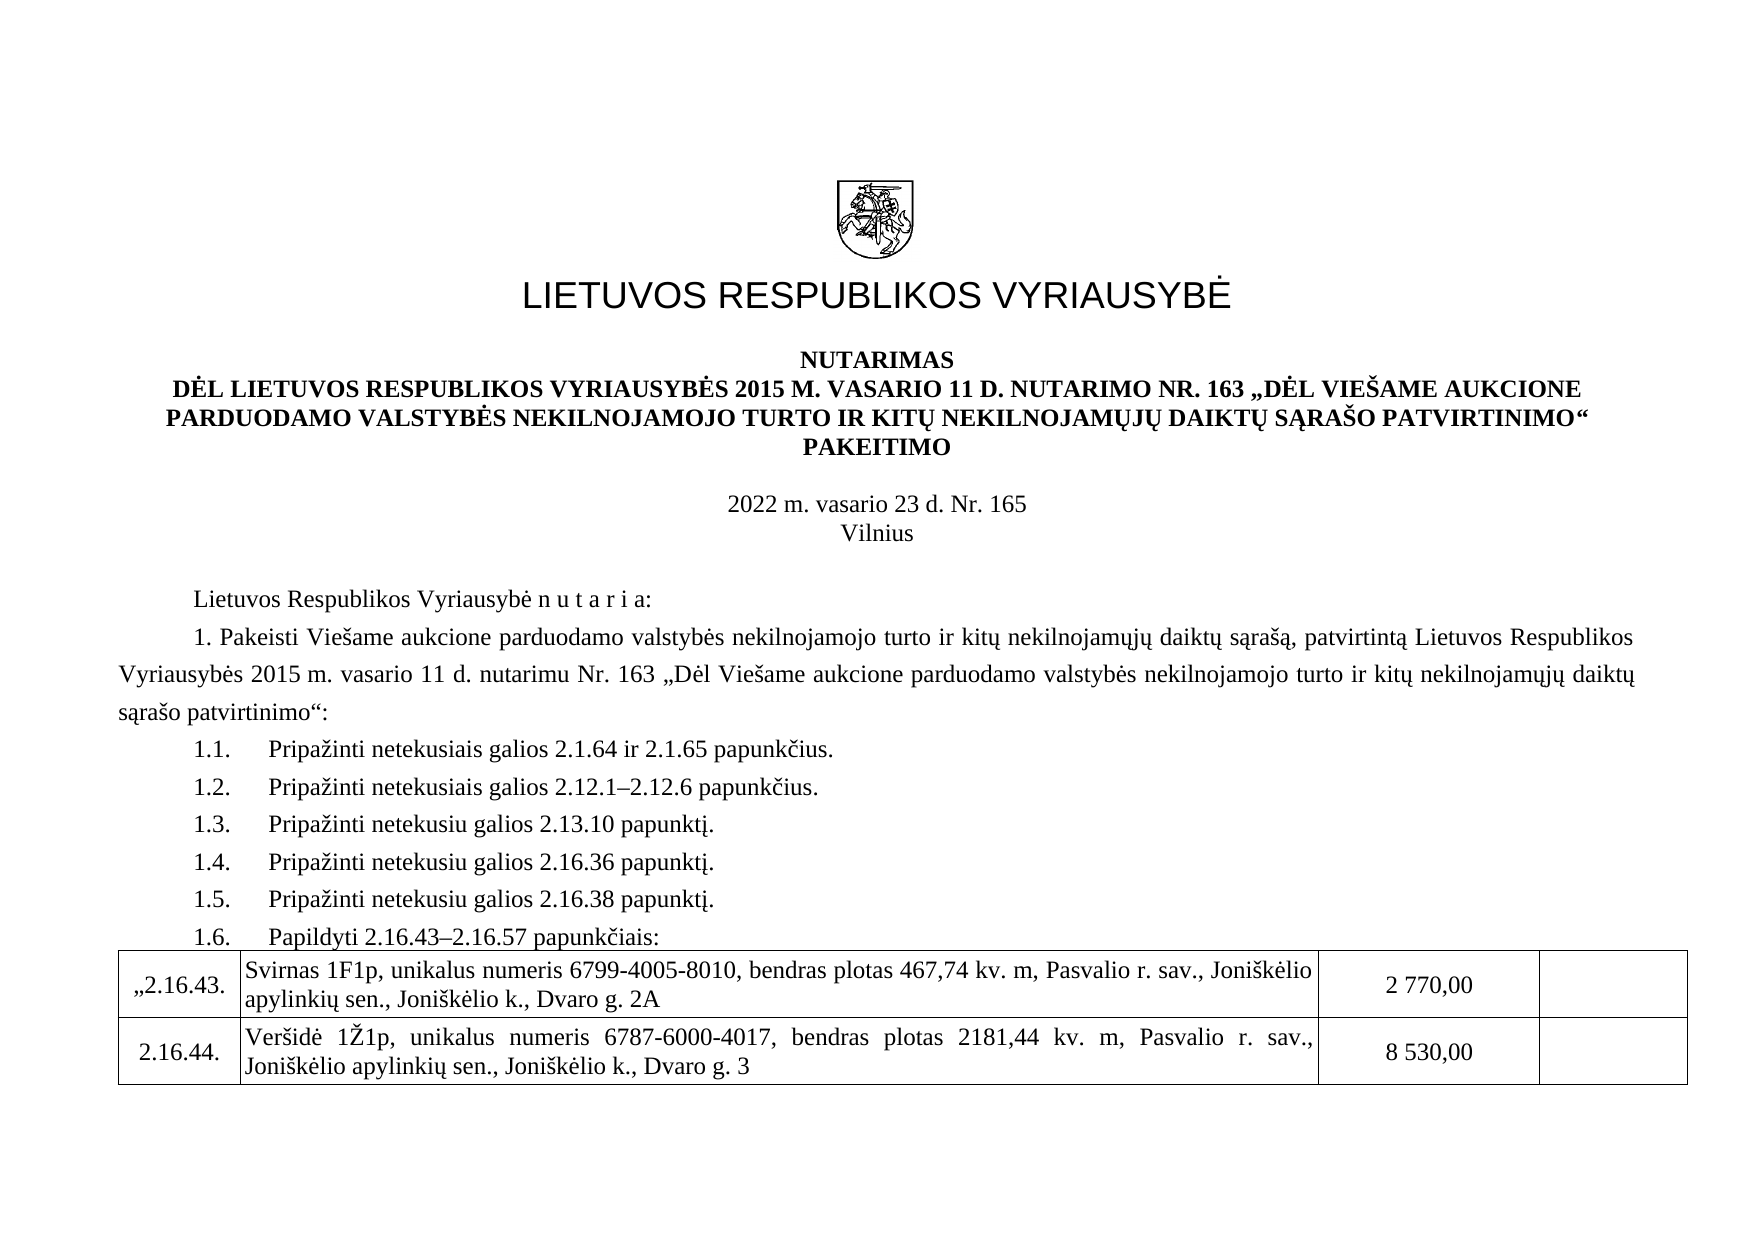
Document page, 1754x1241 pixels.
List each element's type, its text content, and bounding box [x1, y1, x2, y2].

text 1. Pakeisti Viešame aukcione parduodamo valstybės nekilnojamojo turto ir kitų nekilnojamųjų daiktų sąrašą, patvirtintą Lietuvos Respublikos Vyriausybės 2015 m. vasario 11 d. nutarimu Nr. 163 „Dėl Viešame aukcione parduodamo valstybės nekilnojamojo turto ir kitų nekilnojamųjų daiktų sąrašo patvirtinimo“: [118, 613, 1636, 725]
text 1.2. Pripažinti netekusiais galios 2.12.1–2.12.6 papunkčius. [118, 763, 1636, 800]
text nutarimas [118, 345, 1636, 374]
text 1.5. Pripažinti netekusiu galios 2.16.38 papunktį. [118, 875, 1636, 913]
table_cell Veršidė 1Ž1p, unikalus numeris 6787-6000-4017, bendras plotas 2181,44 kv. m, Pasvalio r. sav., Joniškėlio apylinkių sen., Joniškėlio k., Dvaro g. 3 [241, 1018, 1318, 1084]
table_header [1540, 951, 1687, 1017]
text Vilnius [118, 518, 1636, 547]
table_header 2 770,00 [1319, 951, 1539, 1017]
text Dėl LIETUVOS RESPUBLIKOS VYRIAUSYBĖS 2015 M. VASARIO 11 D. NUTARIMO NR. 163 „Dėl VIEŠAME AUKCIONE PARDUODAMO VALSTYBĖS NEKILNOJAMOJO TURTO IR KITŲ NEKILNOJAMŲJŲ DAIKTŲ SĄRAŠO PATVIRTINIMO“ PAKEITIMO [118, 374, 1636, 460]
text Lietuvos Respublikos Vyriausybė [118, 273, 1636, 317]
table_cell [1540, 1018, 1687, 1084]
text 1.6. Papildyti 2.16.43–2.16.57 papunkčiais: [118, 913, 1636, 950]
table_cell 8 530,00 [1319, 1018, 1539, 1084]
table_header „2.16.43. [119, 951, 240, 1017]
text 2022 m. vasario 23 d. Nr. 165 [118, 489, 1636, 518]
table_cell 2.16.44. [119, 1018, 240, 1084]
text 1.1. Pripažinti netekusiais galios 2.1.64 ir 2.1.65 papunkčius. [118, 725, 1636, 763]
table_header Svirnas 1F1p, unikalus numeris 6799-4005-8010, bendras plotas 467,74 kv. m, Pasvalio r. sav., Joniškėlio apylinkių sen., Joniškėlio k., Dvaro g. 2A [241, 951, 1318, 1017]
text 1.3. Pripažinti netekusiu galios 2.13.10 papunktį. [118, 800, 1636, 838]
text 1.4. Pripažinti netekusiu galios 2.16.36 papunktį. [118, 838, 1636, 875]
text Lietuvos Respublikos Vyriausybė n u t a r i a: [118, 575, 1636, 613]
